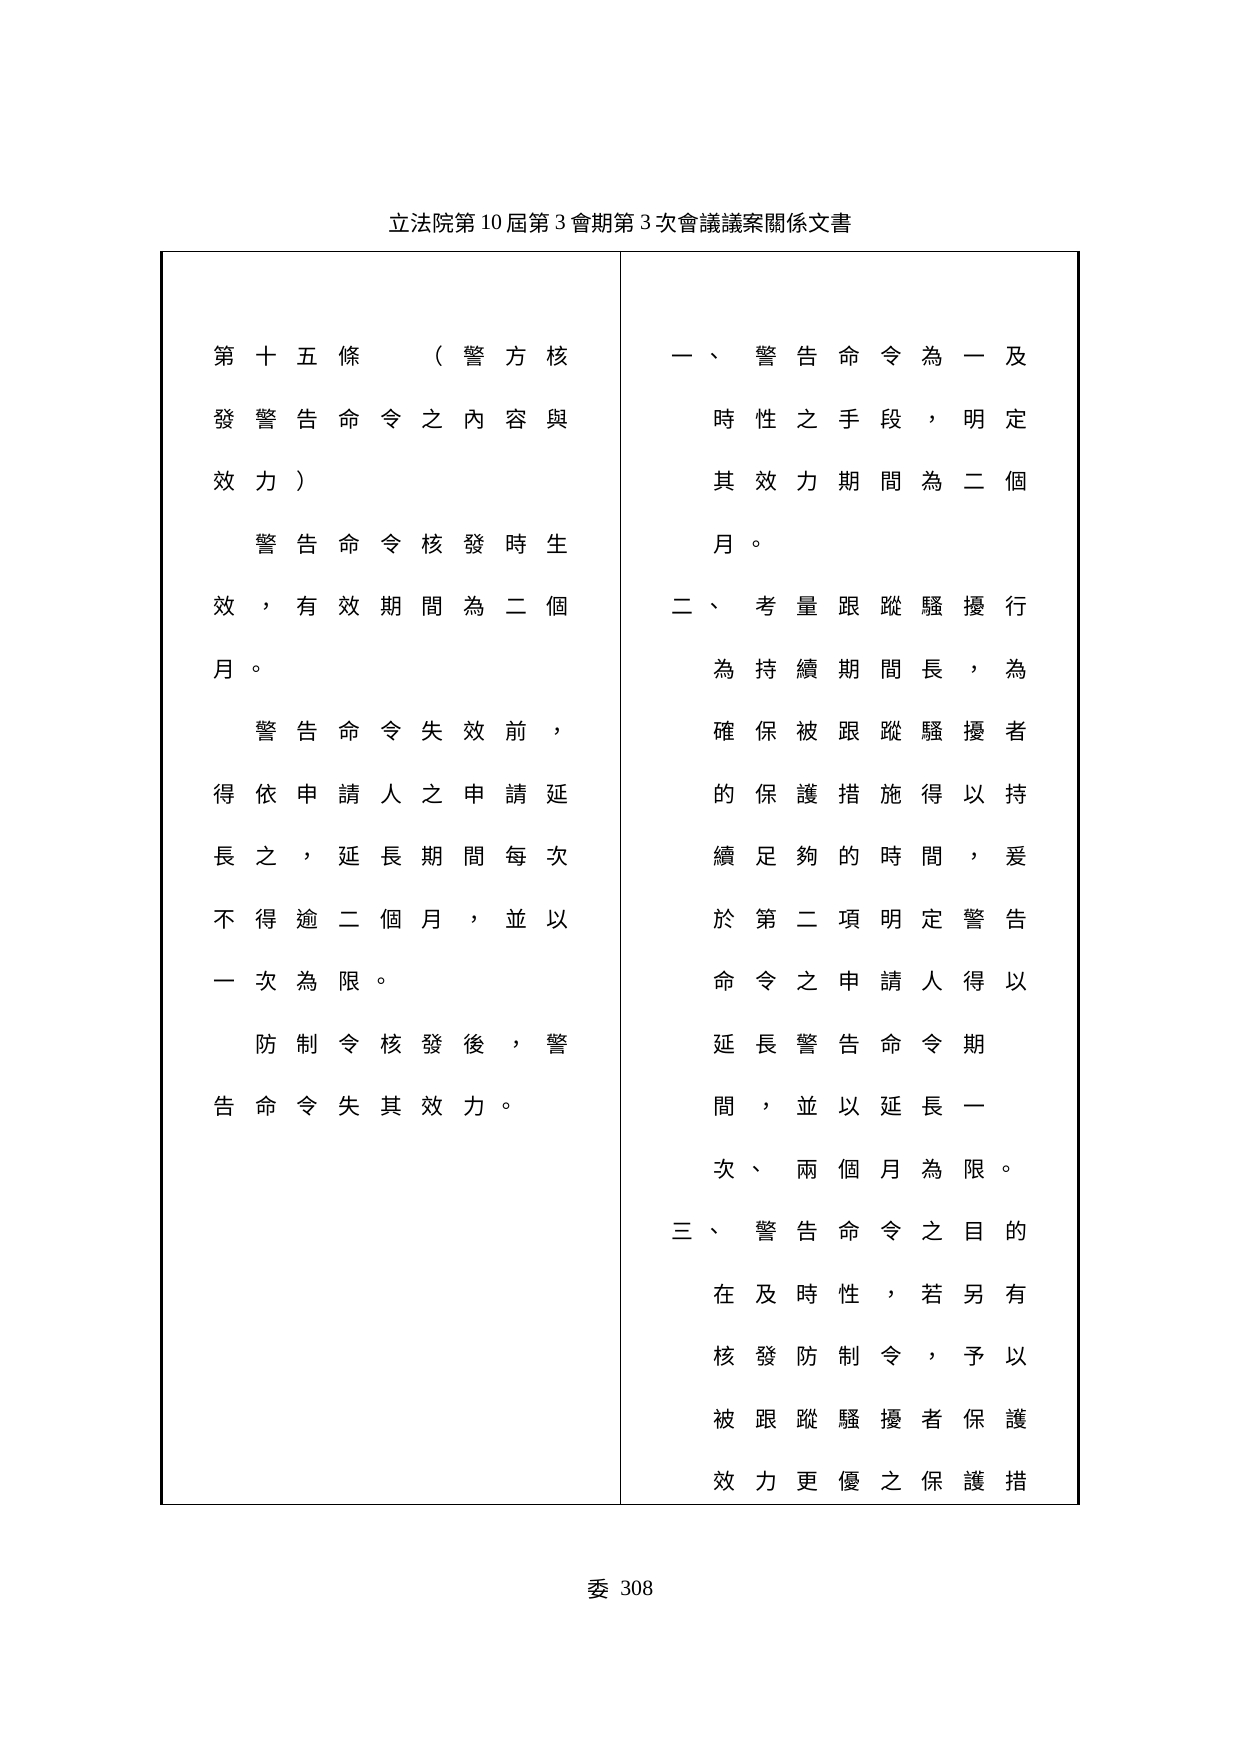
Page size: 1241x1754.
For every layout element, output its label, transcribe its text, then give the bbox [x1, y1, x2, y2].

table_cell 第十五條 （警方核發警告命令之內容與效力） 警告命令核發時生效，有效期間為二個月。 警告命令失效前，得依申請人之申請延長之，延長期間每次不得逾二個月，並以一次為限。 防制令核發後，警告命令失其效力。 [163, 252, 620, 1504]
table_cell 一、警告命令為一及時性之手段，明定其效力期間為二個月。 二、考量跟蹤騷擾行為持續期間長，為確保被跟蹤騷擾者的保護措施得以持續足夠的時間，爰於第二項明定警告命令之申請人得以延長警告命令期間，並以延長一次、兩個月為限。 三、警告命令之目的在及時性，若另有核發防制令，予以被跟蹤騷擾者保護效力更優之保護措 [621, 252, 1077, 1504]
